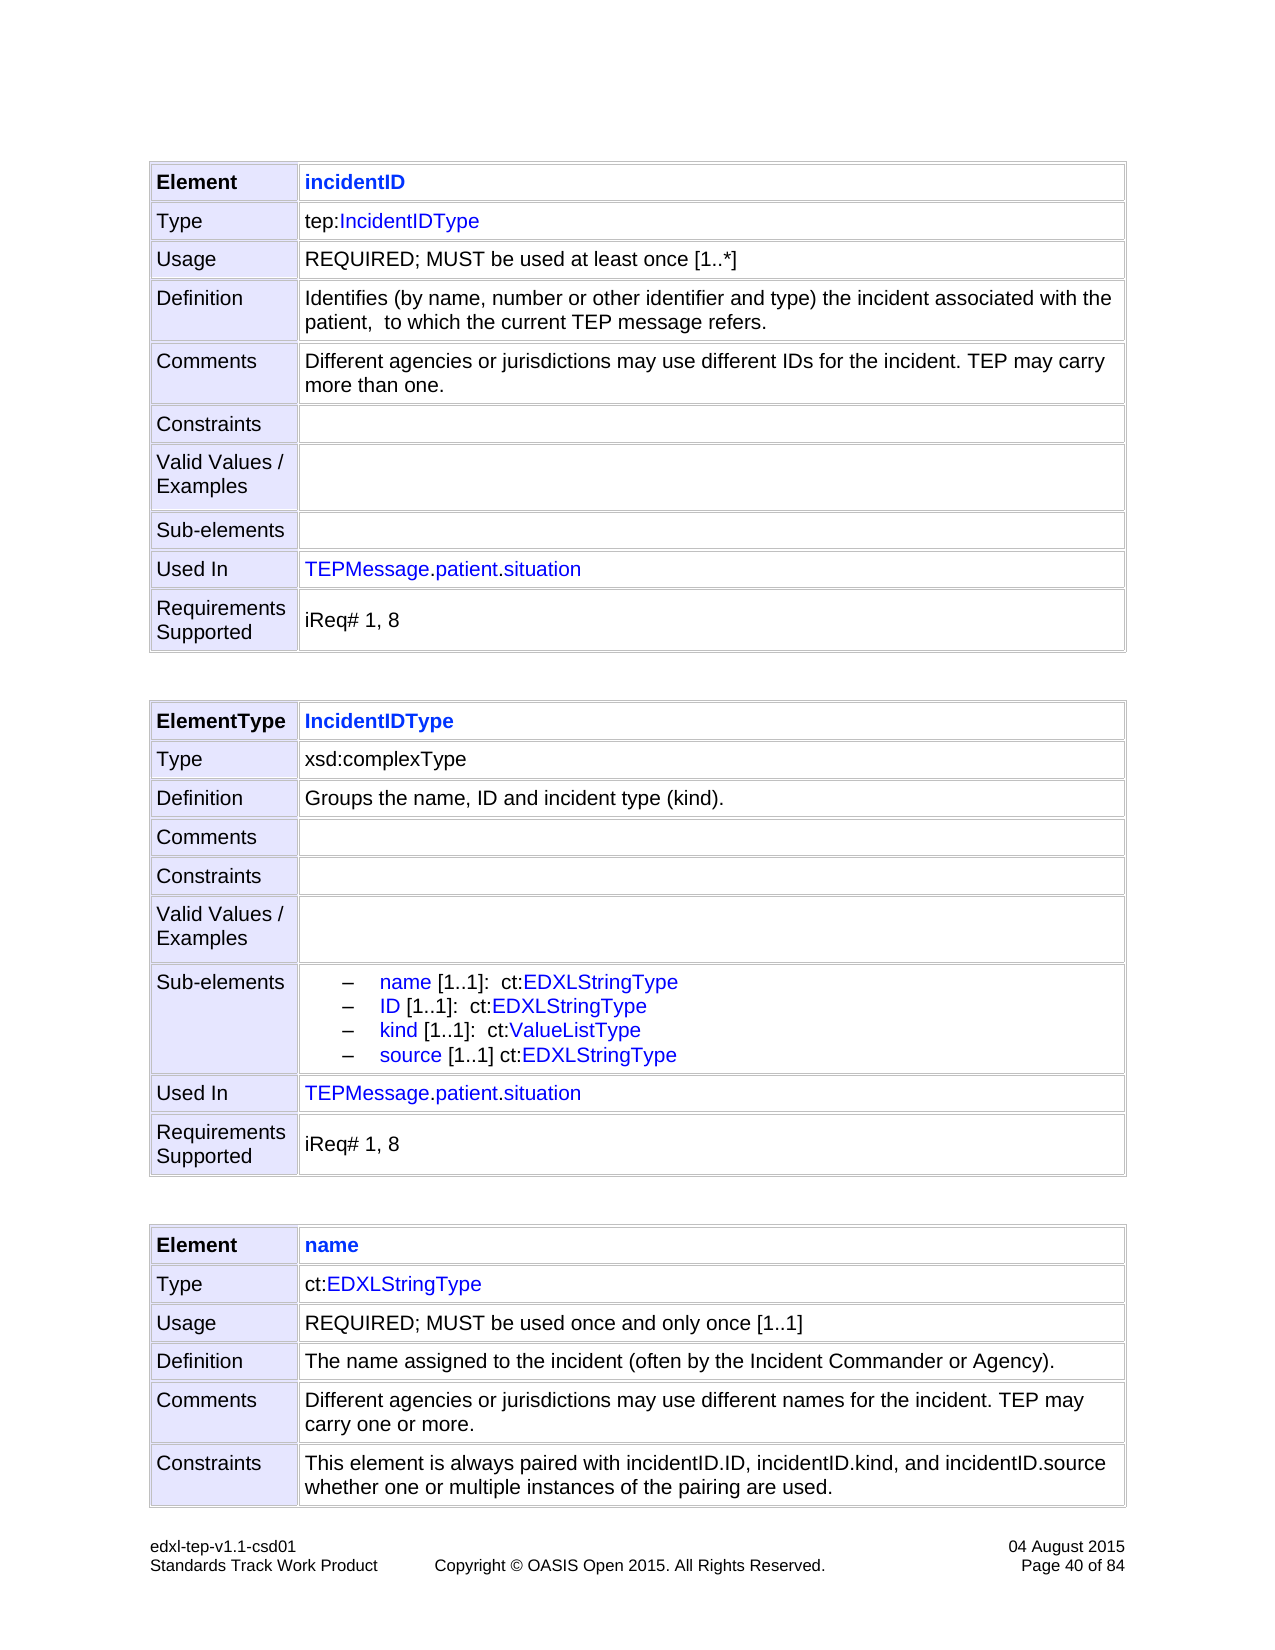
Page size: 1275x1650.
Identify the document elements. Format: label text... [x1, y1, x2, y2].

table_cell TEPMessage.patient.situation [300, 552, 1124, 587]
table_cell Valid Values / Examples [152, 897, 297, 962]
table_cell Usage [152, 1305, 297, 1341]
table_cell [300, 513, 1124, 548]
table_cell Definition [152, 781, 297, 816]
table_cell xsd:complexType [300, 742, 1124, 777]
table_cell [300, 897, 1124, 962]
table_cell This element is always paired with incidentID.ID, incidentID.kind, and incidentID.source whether one or multiple instances of the pairing are used. [300, 1445, 1124, 1505]
table_cell Definition [152, 1344, 297, 1379]
table_header name [300, 1228, 1124, 1263]
table_cell [300, 406, 1124, 442]
table_cell Comments [152, 1383, 297, 1442]
table_cell Groups the name, ID and incident type (kind). [300, 781, 1124, 816]
table_cell Used In [152, 552, 297, 587]
table_cell Used In [152, 1076, 297, 1111]
table_cell Constraints [152, 1445, 297, 1505]
table_cell Requirements Supported [152, 1115, 297, 1174]
table_cell Different agencies or jurisdictions may use different names for the incident. TEP may carry one or more. [300, 1383, 1124, 1442]
table_header Element [152, 165, 297, 200]
table_cell name [1..1]: ct:EDXLStringType ID [1..1]: ct:EDXLStringType kind [1..1]: ct:ValueListType source [1..1] ct:EDXLStringType [300, 965, 1124, 1073]
table_header IncidentIDType [300, 703, 1124, 739]
table_cell [300, 820, 1124, 855]
table_header Element [152, 1228, 297, 1263]
table_header ElementType [152, 703, 297, 739]
table_cell REQUIRED; MUST be used once and only once [1..1] [300, 1305, 1124, 1341]
table_header incidentID [300, 165, 1124, 200]
table_cell Usage [152, 242, 297, 277]
table_cell Requirements Supported [152, 590, 297, 650]
table_cell Definition [152, 281, 297, 340]
table_cell TEPMessage.patient.situation [300, 1076, 1124, 1111]
table_cell The name assigned to the incident (often by the Incident Commander or Agency). [300, 1344, 1124, 1379]
table_cell [300, 445, 1124, 509]
table_cell Type [152, 742, 297, 777]
table_cell tep:IncidentIDType [300, 203, 1124, 239]
table_cell Comments [152, 344, 297, 403]
table_cell iReq# 1, 8 [300, 590, 1124, 650]
table_cell iReq# 1, 8 [300, 1115, 1124, 1174]
table_cell Type [152, 1266, 297, 1302]
table_cell Different agencies or jurisdictions may use different IDs for the incident. TEP may carry more than one. [300, 344, 1124, 403]
table_cell [300, 858, 1124, 894]
table_cell Constraints [152, 858, 297, 894]
table_cell Constraints [152, 406, 297, 442]
table_cell Type [152, 203, 297, 239]
table_cell Sub-elements [152, 513, 297, 548]
table_cell Sub-elements [152, 965, 297, 1073]
table_cell Identifies (by name, number or other identifier and type) the incident associated with the patient, to which the current TEP message refers. [300, 281, 1124, 340]
table_cell REQUIRED; MUST be used at least once [1..*] [300, 242, 1124, 277]
table_cell Valid Values / Examples [152, 445, 297, 509]
table_cell ct:EDXLStringType [300, 1266, 1124, 1302]
table_cell Comments [152, 820, 297, 855]
